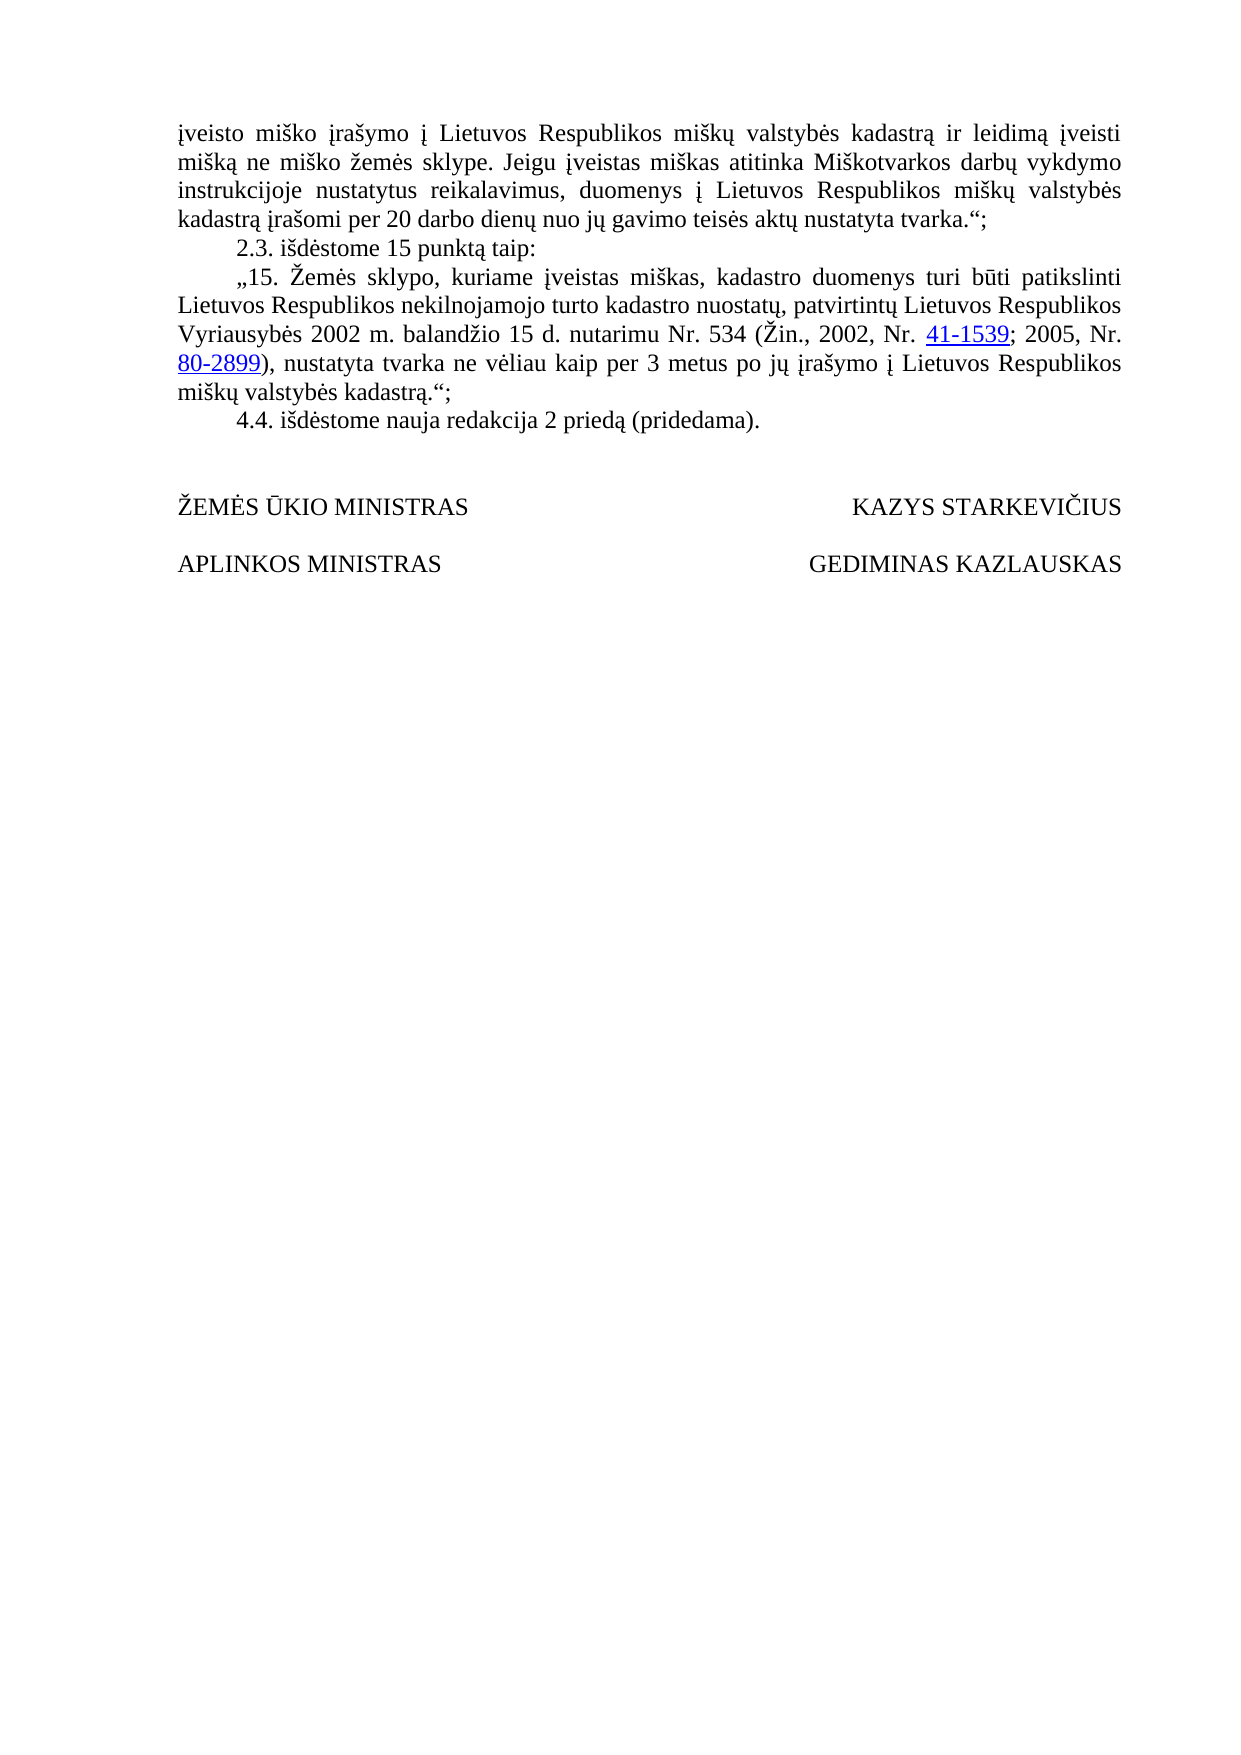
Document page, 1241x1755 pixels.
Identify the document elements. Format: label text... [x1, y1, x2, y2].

text „15. Žemės sklypo, kuriame įveistas miškas, kadastro duomenys turi būti patikslinti Lietuvos Respublikos nekilnojamojo turto kadastro nuostatų, patvirtintų Lietuvos Respublikos Vyriausybės 2002 m. balandžio 15 d. nutarimu Nr. 534 (Žin., 2002, Nr. 41-1539; 2005, Nr. 80-2899), nustatyta tvarka ne vėliau kaip per 3 metus po jų įrašymo į Lietuvos Respublikos miškų valstybės kadastrą.“; [177, 262, 1122, 406]
text 4.4. išdėstome nauja redakcija 2 priedą (pridedama). [177, 406, 1122, 434]
text Žemės ūkio ministras Kazys Starkevičius [177, 492, 1122, 521]
text Aplinkos ministras Gediminas Kazlauskas [177, 549, 1122, 578]
text 2.3. išdėstome 15 punktą taip: [177, 233, 1122, 262]
text įveisto miško įrašymo į Lietuvos Respublikos miškų valstybės kadastrą ir leidimą įveisti mišką ne miško žemės sklype. Jeigu įveistas miškas atitinka Miškotvarkos darbų vykdymo instrukcijoje nustatytus reikalavimus, duomenys į Lietuvos Respublikos miškų valstybės kadastrą įrašomi per 20 darbo dienų nuo jų gavimo teisės aktų nustatyta tvarka.“; [177, 118, 1122, 233]
